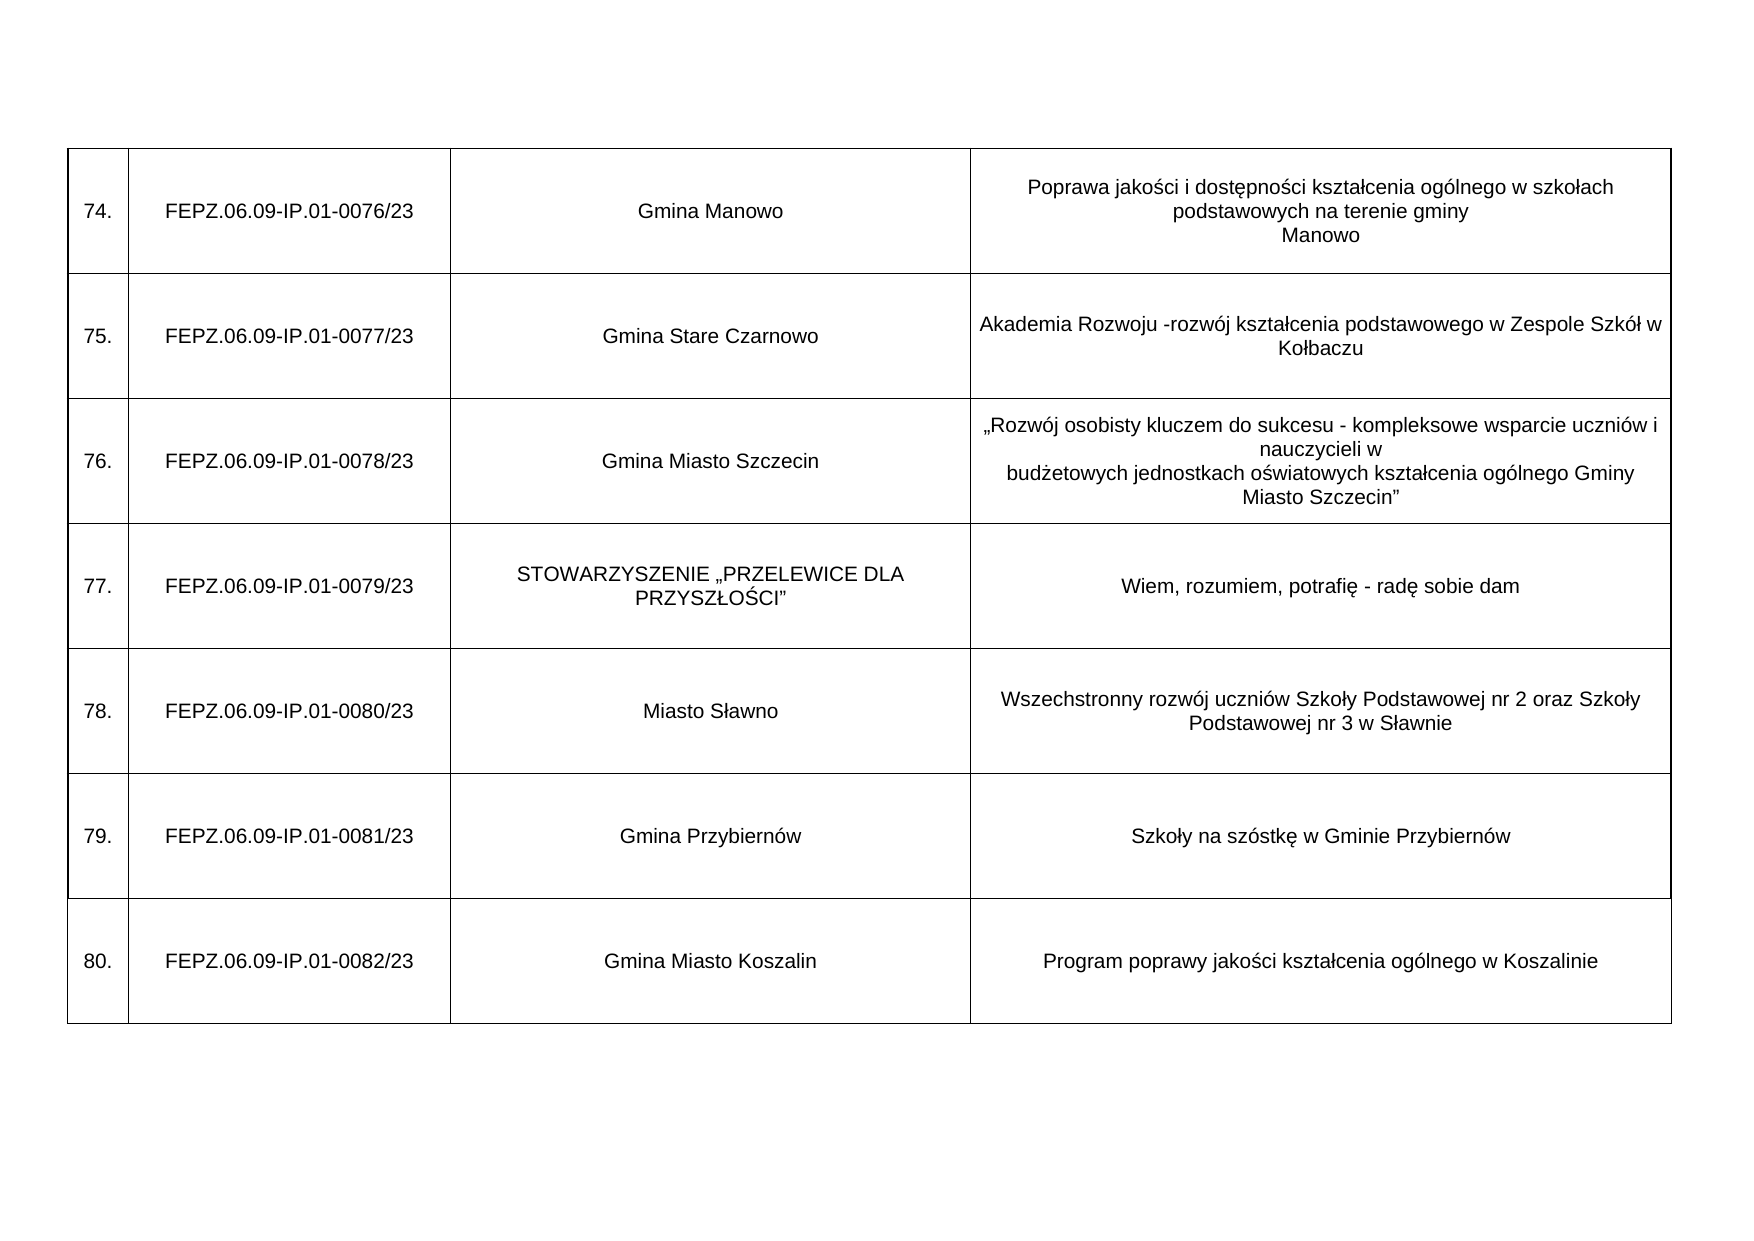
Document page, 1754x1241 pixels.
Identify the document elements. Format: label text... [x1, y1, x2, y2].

table_cell Akademia Rozwoju -rozwój kształcenia podstawowego w Zespole Szkół w Kołbaczu [971, 274, 1670, 398]
table_cell [1672, 398, 1686, 523]
table_cell 77. [69, 524, 128, 648]
table_cell [1672, 898, 1686, 1023]
table_cell 76. [69, 399, 128, 523]
table_cell „Rozwój osobisty kluczem do sukcesu - kompleksowe wsparcie uczniów i nauczycieli w budżetowych jednostkach oświatowych kształcenia ogólnego Gminy Miasto Szczecin” [971, 399, 1670, 523]
table_cell FEPZ.06.09-IP.01-0082/23 [129, 899, 450, 1023]
table_cell Gmina Przybiernów [451, 774, 970, 898]
table_cell FEPZ.06.09-IP.01-0081/23 [129, 774, 450, 898]
table_cell STOWARZYSZENIE „PRZELEWICE DLA PRZYSZŁOŚCI” [451, 524, 970, 648]
table_cell [1672, 648, 1686, 773]
table_cell Szkoły na szóstkę w Gminie Przybiernów [971, 774, 1670, 898]
table_cell [1672, 523, 1686, 648]
table_cell FEPZ.06.09-IP.01-0078/23 [129, 399, 450, 523]
table_cell FEPZ.06.09-IP.01-0080/23 [129, 649, 450, 773]
table_cell [1672, 273, 1686, 398]
table_cell Wszechstronny rozwój uczniów Szkoły Podstawowej nr 2 oraz Szkoły Podstawowej nr 3 w Sławnie [971, 649, 1670, 773]
table_cell FEPZ.06.09-IP.01-0079/23 [129, 524, 450, 648]
table_cell 79. [69, 774, 128, 898]
table_cell Miasto Sławno [451, 649, 970, 773]
table_cell Program poprawy jakości kształcenia ogólnego w Koszalinie [971, 899, 1671, 1023]
table_cell Gmina Miasto Szczecin [451, 399, 970, 523]
table_cell 80. [68, 899, 128, 1023]
table_cell Gmina Stare Czarnowo [451, 274, 970, 398]
table_cell FEPZ.06.09-IP.01-0077/23 [129, 274, 450, 398]
table_cell Wiem, rozumiem, potrafię - radę sobie dam [971, 524, 1670, 648]
table_cell Gmina Manowo [451, 149, 970, 273]
table_cell 78. [69, 649, 128, 773]
table_cell [1672, 148, 1686, 273]
table_cell [1672, 773, 1686, 898]
table_cell Poprawa jakości i dostępności kształcenia ogólnego w szkołach podstawowych na terenie gminy Manowo [971, 149, 1670, 273]
table_cell Gmina Miasto Koszalin [451, 899, 970, 1023]
table_cell 74. [69, 149, 128, 273]
table_cell 75. [69, 274, 128, 398]
table_cell FEPZ.06.09-IP.01-0076/23 [129, 149, 450, 273]
